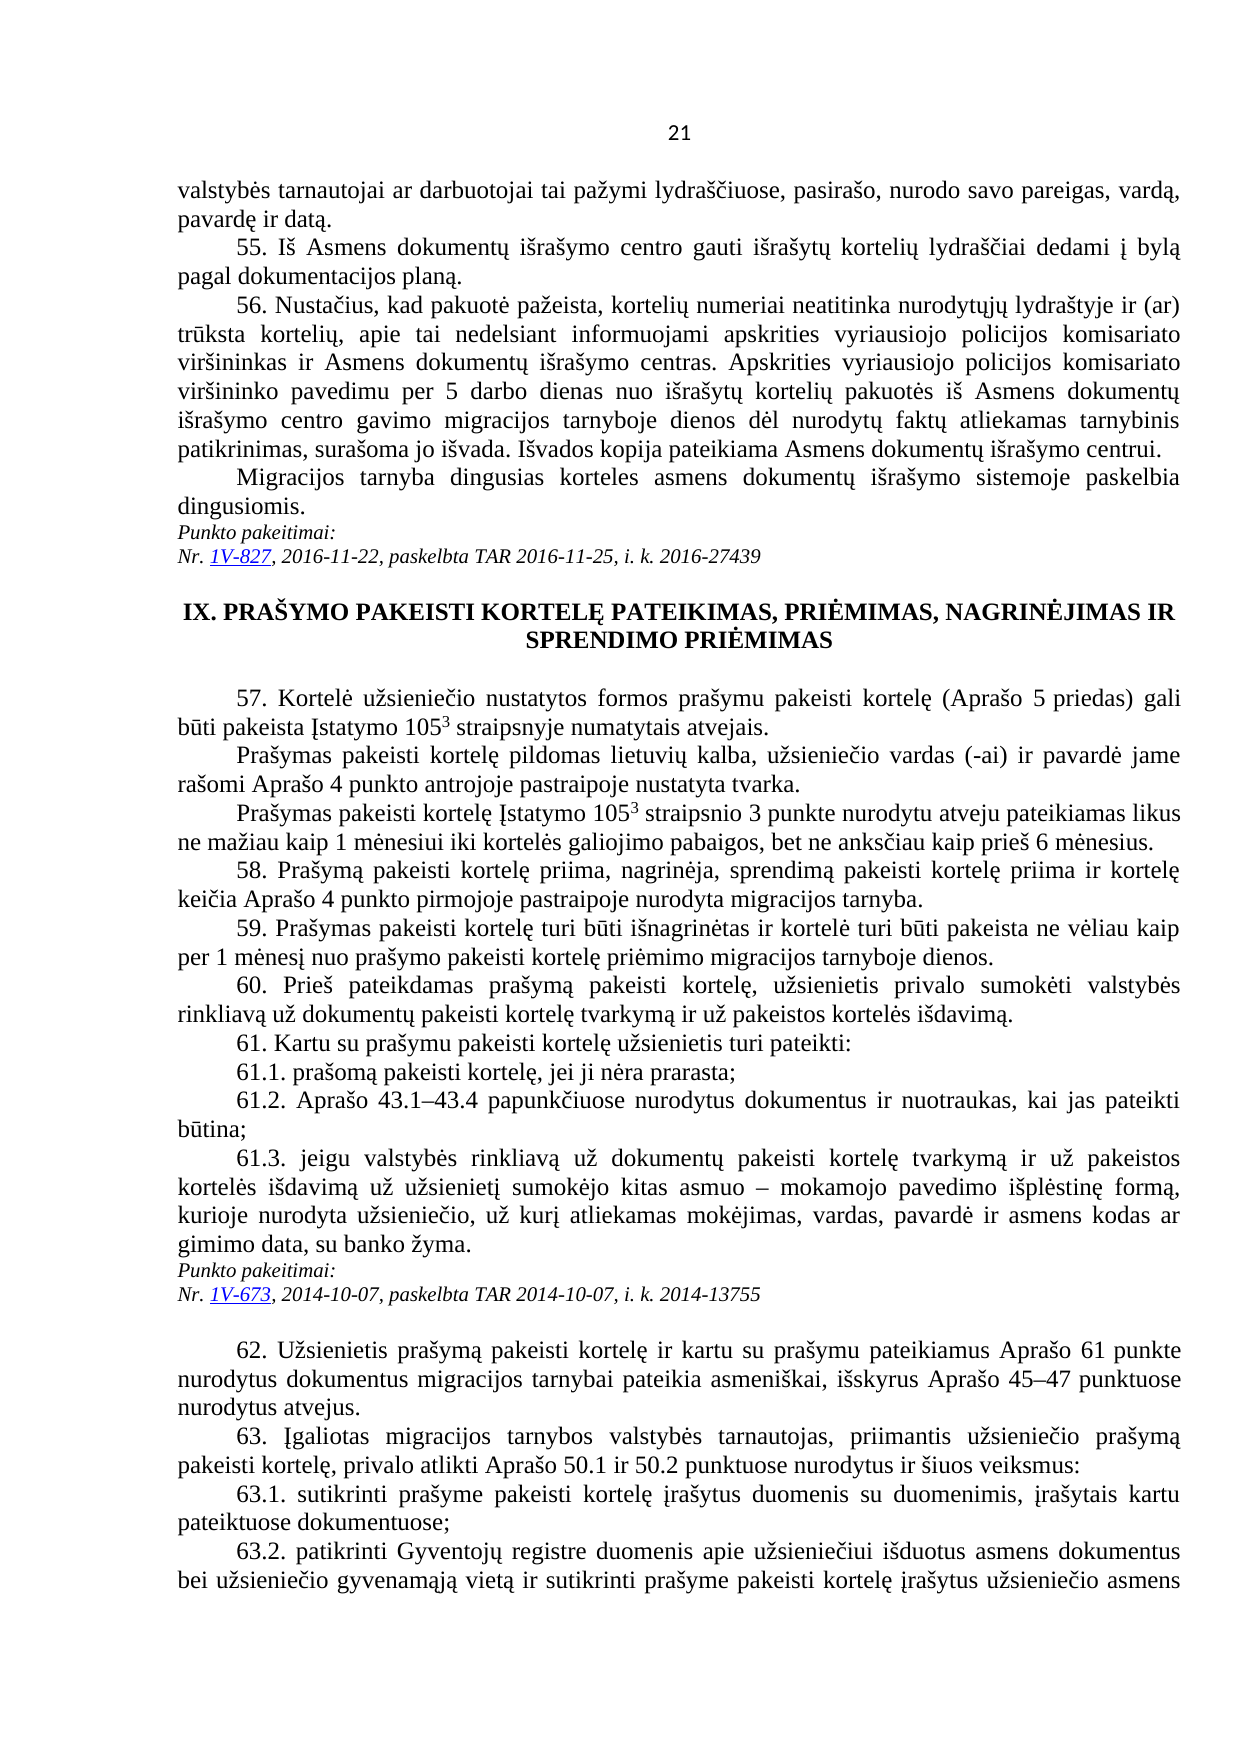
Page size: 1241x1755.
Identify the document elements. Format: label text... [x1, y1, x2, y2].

text IX. PRAŠYMO PAKEISTI kortelę pateikimas, PRIĖMIMAS, NAGRINĖJIMAS ir SPRENDIMO PRIĖMIMAS [177, 597, 1181, 654]
text 59. Prašymas pakeisti kortelę turi būti išnagrinėtas ir kortelė turi būti pakeista ne vėliau kaip per 1 mėnesį nuo prašymo pakeisti kortelę priėmimo migracijos tarnyboje dienos. [177, 913, 1181, 971]
text 58. Prašymą pakeisti kortelę priima, nagrinėja, sprendimą pakeisti kortelę priima ir kortelę keičia Aprašo 4 punkto pirmojoje pastraipoje nurodyta migracijos tarnyba. [177, 856, 1181, 913]
text 61.3. jeigu valstybės rinkliavą už dokumentų pakeisti kortelę tvarkymą ir už pakeistos kortelės išdavimą už užsienietį sumokėjo kitas asmuo – mokamojo pavedimo išplėstinę formą, kurioje nurodyta užsieniečio, už kurį atliekamas mokėjimas, vardas, pavardė ir asmens kodas ar gimimo data, su banko žyma. [177, 1143, 1181, 1258]
text 63.1. sutikrinti prašyme pakeisti kortelę įrašytus duomenis su duomenimis, įrašytais kartu pateiktuose dokumentuose; [177, 1479, 1181, 1536]
text Prašymas pakeisti kortelę Įstatymo 1053 straipsnio 3 punkte nurodytu atveju pateikiamas likus ne mažiau kaip 1 mėnesiui iki kortelės galiojimo pabaigos, bet ne anksčiau kaip prieš 6 mėnesius. [177, 798, 1181, 856]
text Prašymas pakeisti kortelę pildomas lietuvių kalba, užsieniečio vardas (-ai) ir pavardė jame rašomi Aprašo 4 punkto antrojoje pastraipoje nustatyta tvarka. [177, 741, 1181, 798]
text 61.1. prašomą pakeisti kortelę, jei ji nėra prarasta; [177, 1057, 1181, 1086]
text 63. Įgaliotas migracijos tarnybos valstybės tarnautojas, priimantis užsieniečio prašymą pakeisti kortelę, privalo atlikti Aprašo 50.1 ir 50.2 punktuose nurodytus ir šiuos veiksmus: [177, 1421, 1181, 1479]
text Nr. 1V-827, 2016-11-22, paskelbta TAR 2016-11-25, i. k. 2016-27439 [177, 544, 1181, 568]
text Punkto pakeitimai: [177, 520, 1181, 544]
text 57. Kortelė užsieniečio nustatytos formos prašymu pakeisti kortelę (Aprašo 5 priedas) gali būti pakeista Įstatymo 1053 straipsnyje numatytais atvejais. [177, 683, 1181, 741]
text 61. Kartu su prašymu pakeisti kortelę užsienietis turi pateikti: [177, 1028, 1181, 1057]
text valstybės tarnautojai ar darbuotojai tai pažymi lydraščiuose, pasirašo, nurodo savo pareigas, vardą, pavardę ir datą. [177, 175, 1181, 232]
text Punkto pakeitimai: [177, 1258, 1181, 1282]
text 61.2. Aprašo 43.1–43.4 papunkčiuose nurodytus dokumentus ir nuotraukas, kai jas pateikti būtina; [177, 1086, 1181, 1143]
text 62. Užsienietis prašymą pakeisti kortelę ir kartu su prašymu pateikiamus Aprašo 61 punkte nurodytus dokumentus migracijos tarnybai pateikia asmeniškai, išskyrus Aprašo 45–47 punktuose nurodytus atvejus. [177, 1335, 1181, 1421]
text Nr. 1V-673, 2014-10-07, paskelbta TAR 2014-10-07, i. k. 2014-13755 [177, 1282, 1181, 1306]
text 60. Prieš pateikdamas prašymą pakeisti kortelę, užsienietis privalo sumokėti valstybės rinkliavą už dokumentų pakeisti kortelę tvarkymą ir už pakeistos kortelės išdavimą. [177, 971, 1181, 1028]
text 63.2. patikrinti Gyventojų registre duomenis apie užsieniečiui išduotus asmens dokumentus bei užsieniečio gyvenamąją vietą ir sutikrinti prašyme pakeisti kortelę įrašytus užsieniečio asmens [177, 1536, 1181, 1594]
text 56. Nustačius, kad pakuotė pažeista, kortelių numeriai neatitinka nurodytųjų lydraštyje ir (ar) trūksta kortelių, apie tai nedelsiant informuojami apskrities vyriausiojo policijos komisariato viršininkas ir Asmens dokumentų išrašymo centras. Apskrities vyriausiojo policijos komisariato viršininko pavedimu per 5 darbo dienas nuo išrašytų kortelių pakuotės iš Asmens dokumentų išrašymo centro gavimo migracijos tarnyboje dienos dėl nurodytų faktų atliekamas tarnybinis patikrinimas, surašoma jo išvada. Išvados kopija pateikiama Asmens dokumentų išrašymo centrui. [177, 290, 1181, 462]
text 55. Iš Asmens dokumentų išrašymo centro gauti išrašytų kortelių lydraščiai dedami į bylą pagal dokumentacijos planą. [177, 232, 1181, 290]
text Migracijos tarnyba dingusias korteles asmens dokumentų išrašymo sistemoje paskelbia dingusiomis. [177, 462, 1181, 520]
